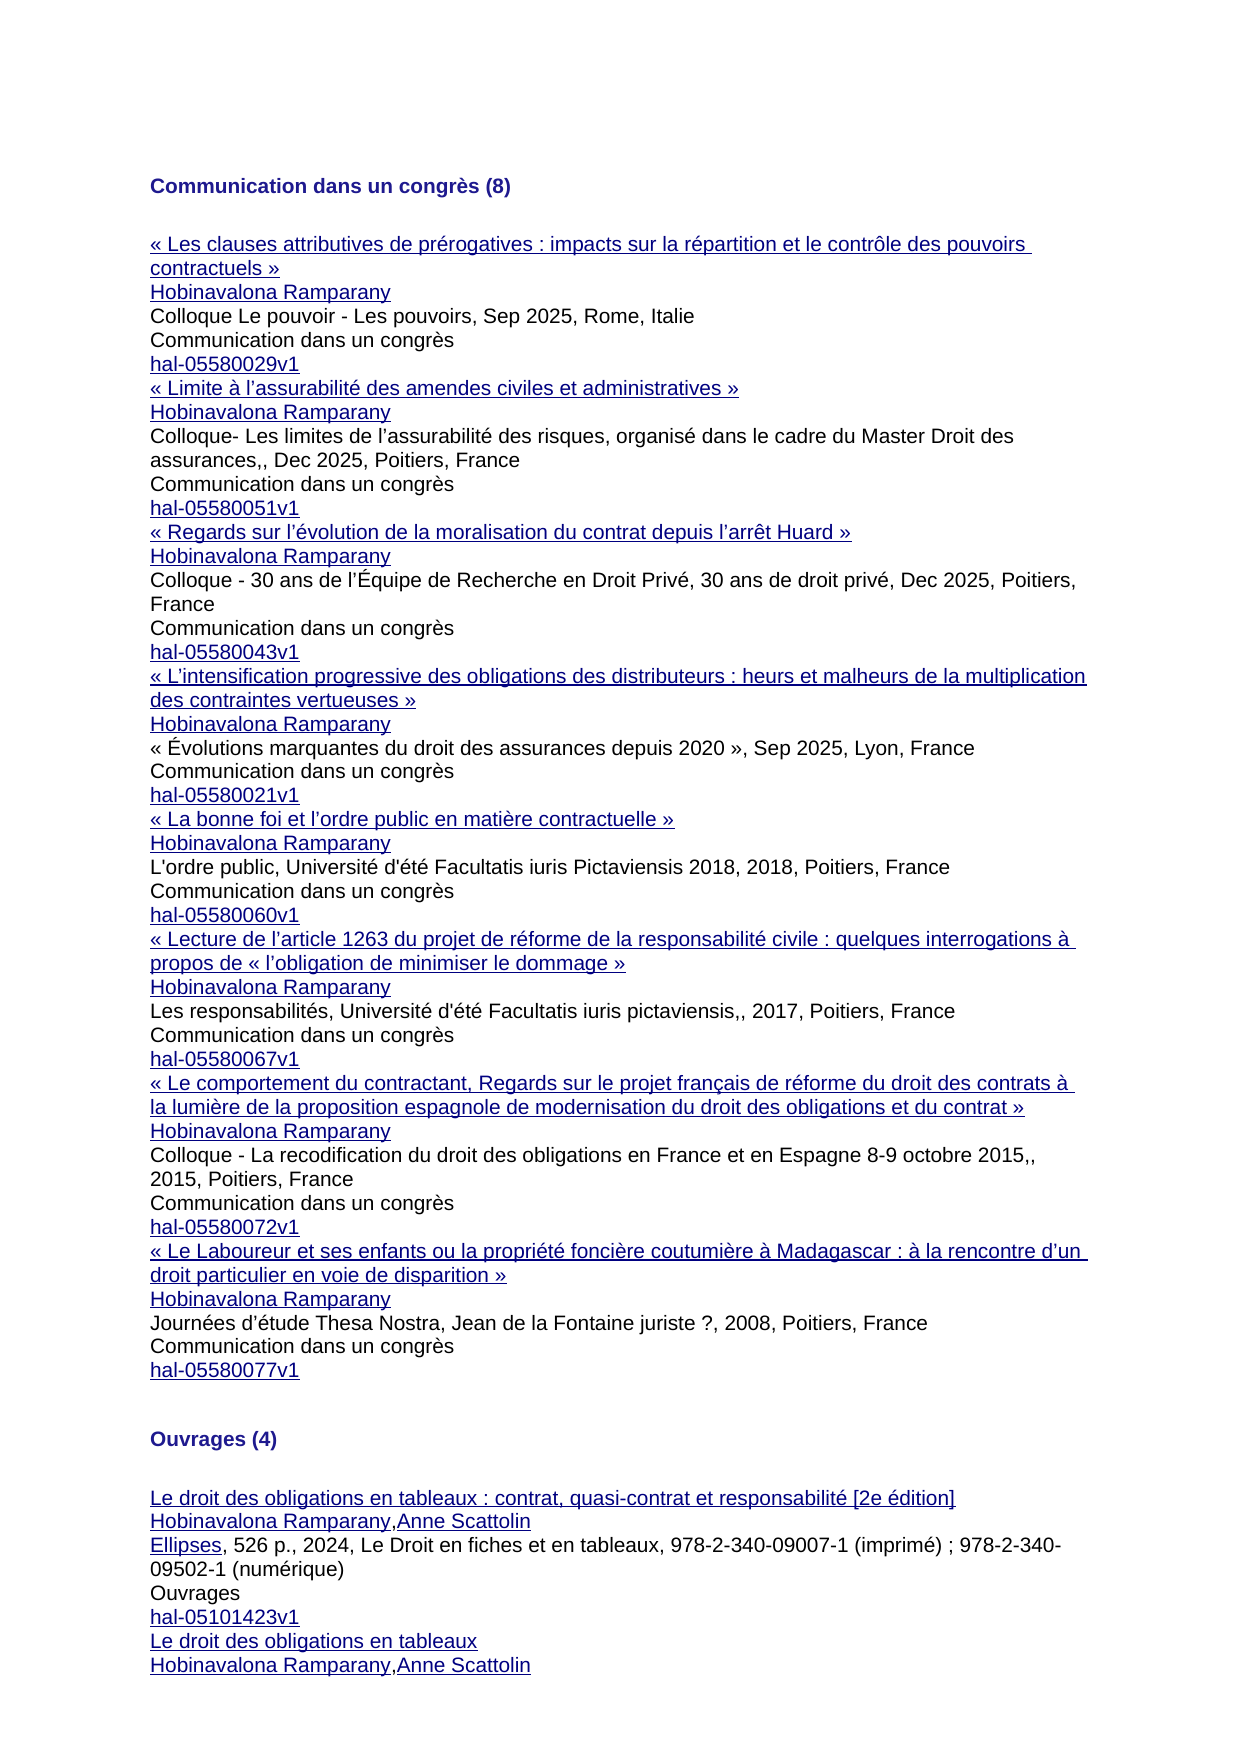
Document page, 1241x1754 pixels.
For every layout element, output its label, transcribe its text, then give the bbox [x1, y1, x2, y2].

table_cell « Le comportement du contractant, Regards sur le projet français de réforme du droit des contrats à la lumière de la proposition espagnole de modernisation du droit des obligations et du contrat » Hobinavalona Ramparany Colloque - La recodification du droit des obligations en France et en Espagne 8-9 octobre 2015,, 2015, Poitiers, France Communication dans un congrès hal-05580072v1 [150, 1071, 1090, 1238]
table_cell Le droit des obligations en tableaux Hobinavalona Ramparany,Anne Scattolin [150, 1629, 1090, 1677]
table_cell « Le Laboureur et ses enfants ou la propriété foncière coutumière à Madagascar : à la rencontre d’un droit particulier en voie de disparition » Hobinavalona Ramparany Journées d’étude Thesa Nostra, Jean de la Fontaine juriste ?, 2008, Poitiers, France Communication dans un congrès hal-05580077v1 [150, 1239, 1090, 1382]
table_cell « Regards sur l’évolution de la moralisation du contrat depuis l’arrêt Huard » Hobinavalona Ramparany Colloque - 30 ans de l’Équipe de Recherche en Droit Privé, 30 ans de droit privé, Dec 2025, Poitiers, France Communication dans un congrès hal-05580043v1 [150, 520, 1090, 663]
table_header Le droit des obligations en tableaux : contrat, quasi-contrat et responsabilité [2e édition] Hobinavalona Ramparany,Anne Scattolin Ellipses, 526 p., 2024, Le Droit en fiches et en tableaux, 978-2-340-09007-1 (imprimé) ; 978-2-340-09502-1 (numérique) Ouvrages hal-05101423v1 [150, 1485, 1090, 1629]
table_cell « L’intensification progressive des obligations des distributeurs : heurs et malheurs de la multiplication des contraintes vertueuses » Hobinavalona Ramparany « Évolutions marquantes du droit des assurances depuis 2020 », Sep 2025, Lyon, France Communication dans un congrès hal-05580021v1 [150, 664, 1090, 807]
subtitle Communication dans un congrès (8) [150, 174, 1090, 198]
subtitle Ouvrages (4) [150, 1427, 1090, 1451]
table_cell « La bonne foi et l’ordre public en matière contractuelle » Hobinavalona Ramparany L'ordre public, Université d'été Facultatis iuris Pictaviensis 2018, 2018, Poitiers, France Communication dans un congrès hal-05580060v1 [150, 807, 1090, 927]
table_cell « Limite à l’assurabilité des amendes civiles et administratives » Hobinavalona Ramparany Colloque- Les limites de l’assurabilité des risques, organisé dans le cadre du Master Droit des assurances,, Dec 2025, Poitiers, France Communication dans un congrès hal-05580051v1 [150, 376, 1090, 520]
table_cell « Lecture de l’article 1263 du projet de réforme de la responsabilité civile : quelques interrogations à propos de « l’obligation de minimiser le dommage » Hobinavalona Ramparany Les responsabilités, Université d'été Facultatis iuris pictaviensis,, 2017, Poitiers, France Communication dans un congrès hal-05580067v1 [150, 927, 1090, 1071]
table_header « Les clauses attributives de prérogatives : impacts sur la répartition et le contrôle des pouvoirs contractuels » Hobinavalona Ramparany Colloque Le pouvoir - Les pouvoirs, Sep 2025, Rome, Italie Communication dans un congrès hal-05580029v1 [150, 232, 1090, 376]
